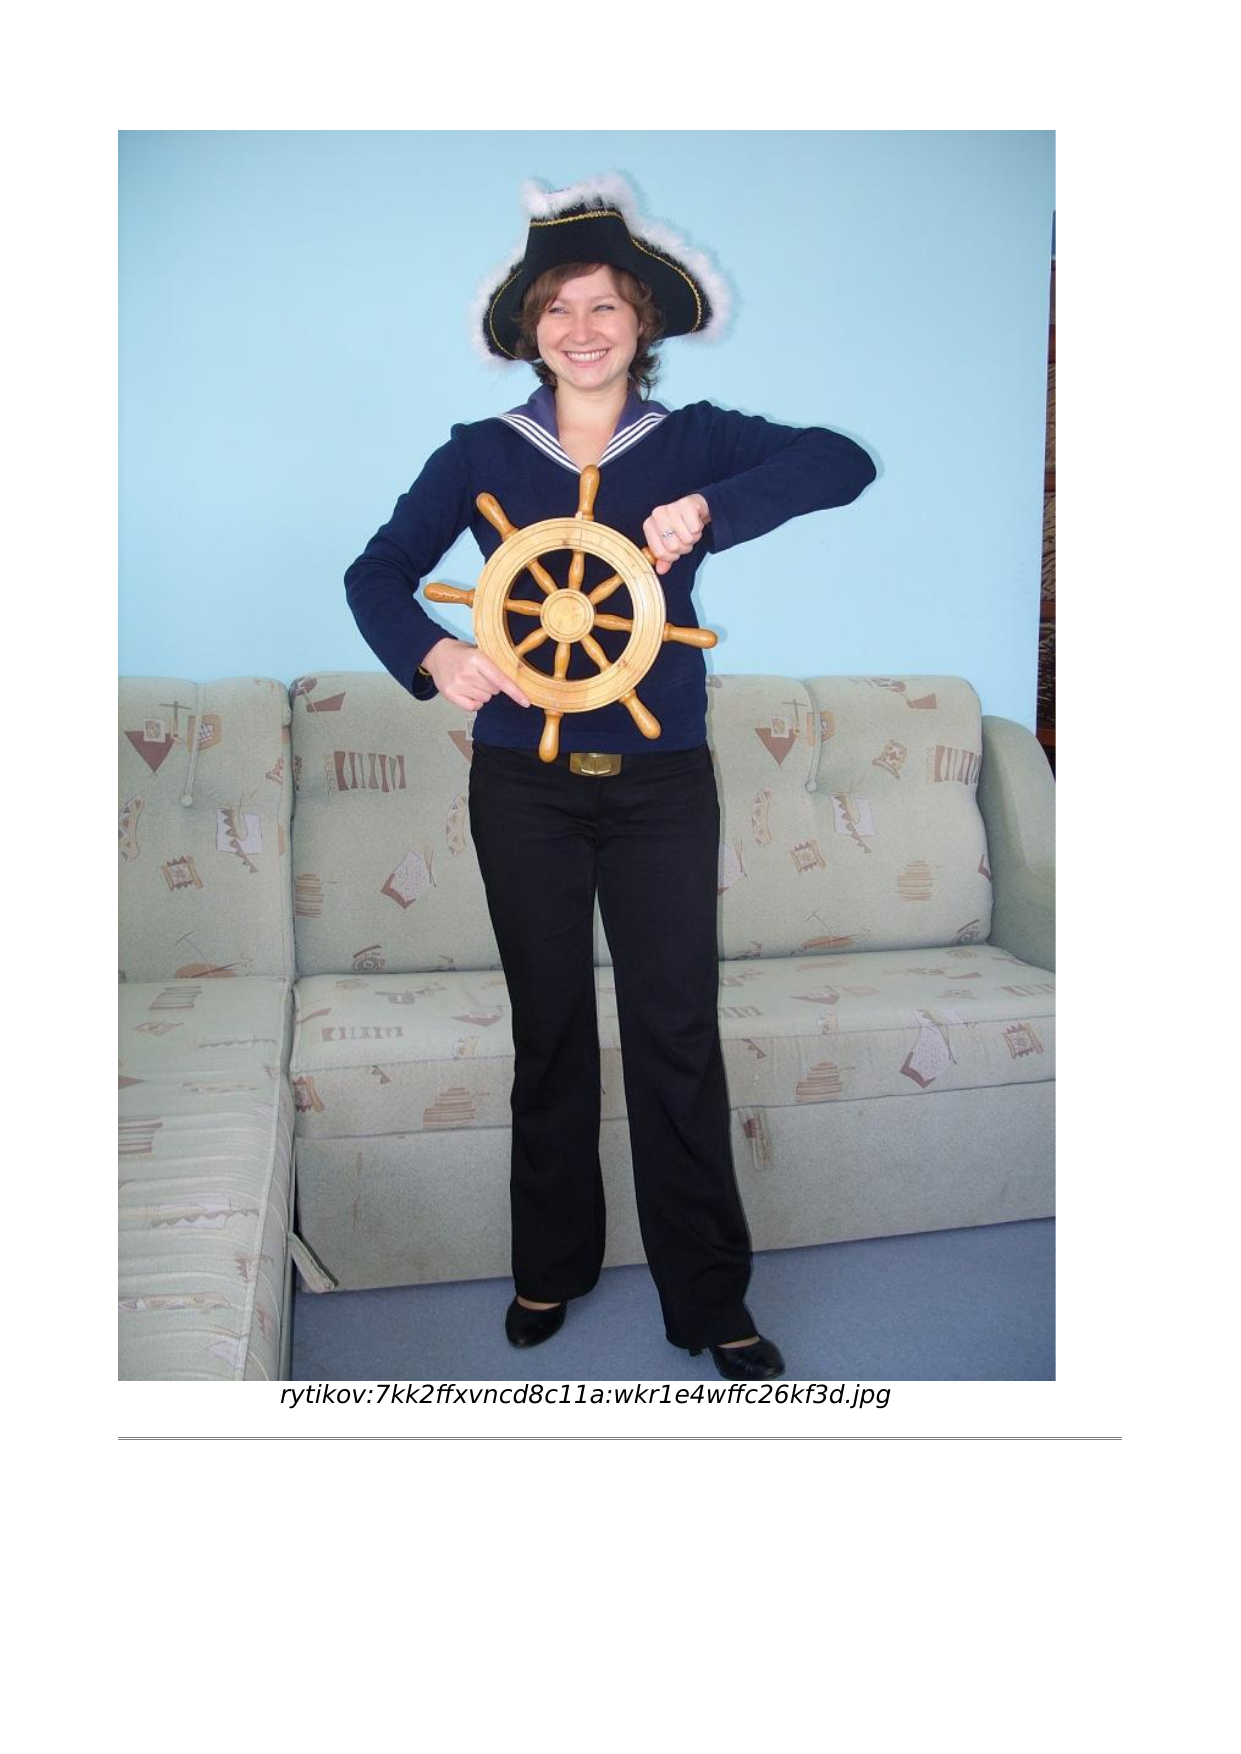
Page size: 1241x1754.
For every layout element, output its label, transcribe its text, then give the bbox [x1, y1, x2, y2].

picture [118, 130, 1056, 1381]
text rytikov:7kk2ffxvncd8c11a:wkr1e4wffc26kf3d.jpg [118, 1381, 1056, 1410]
